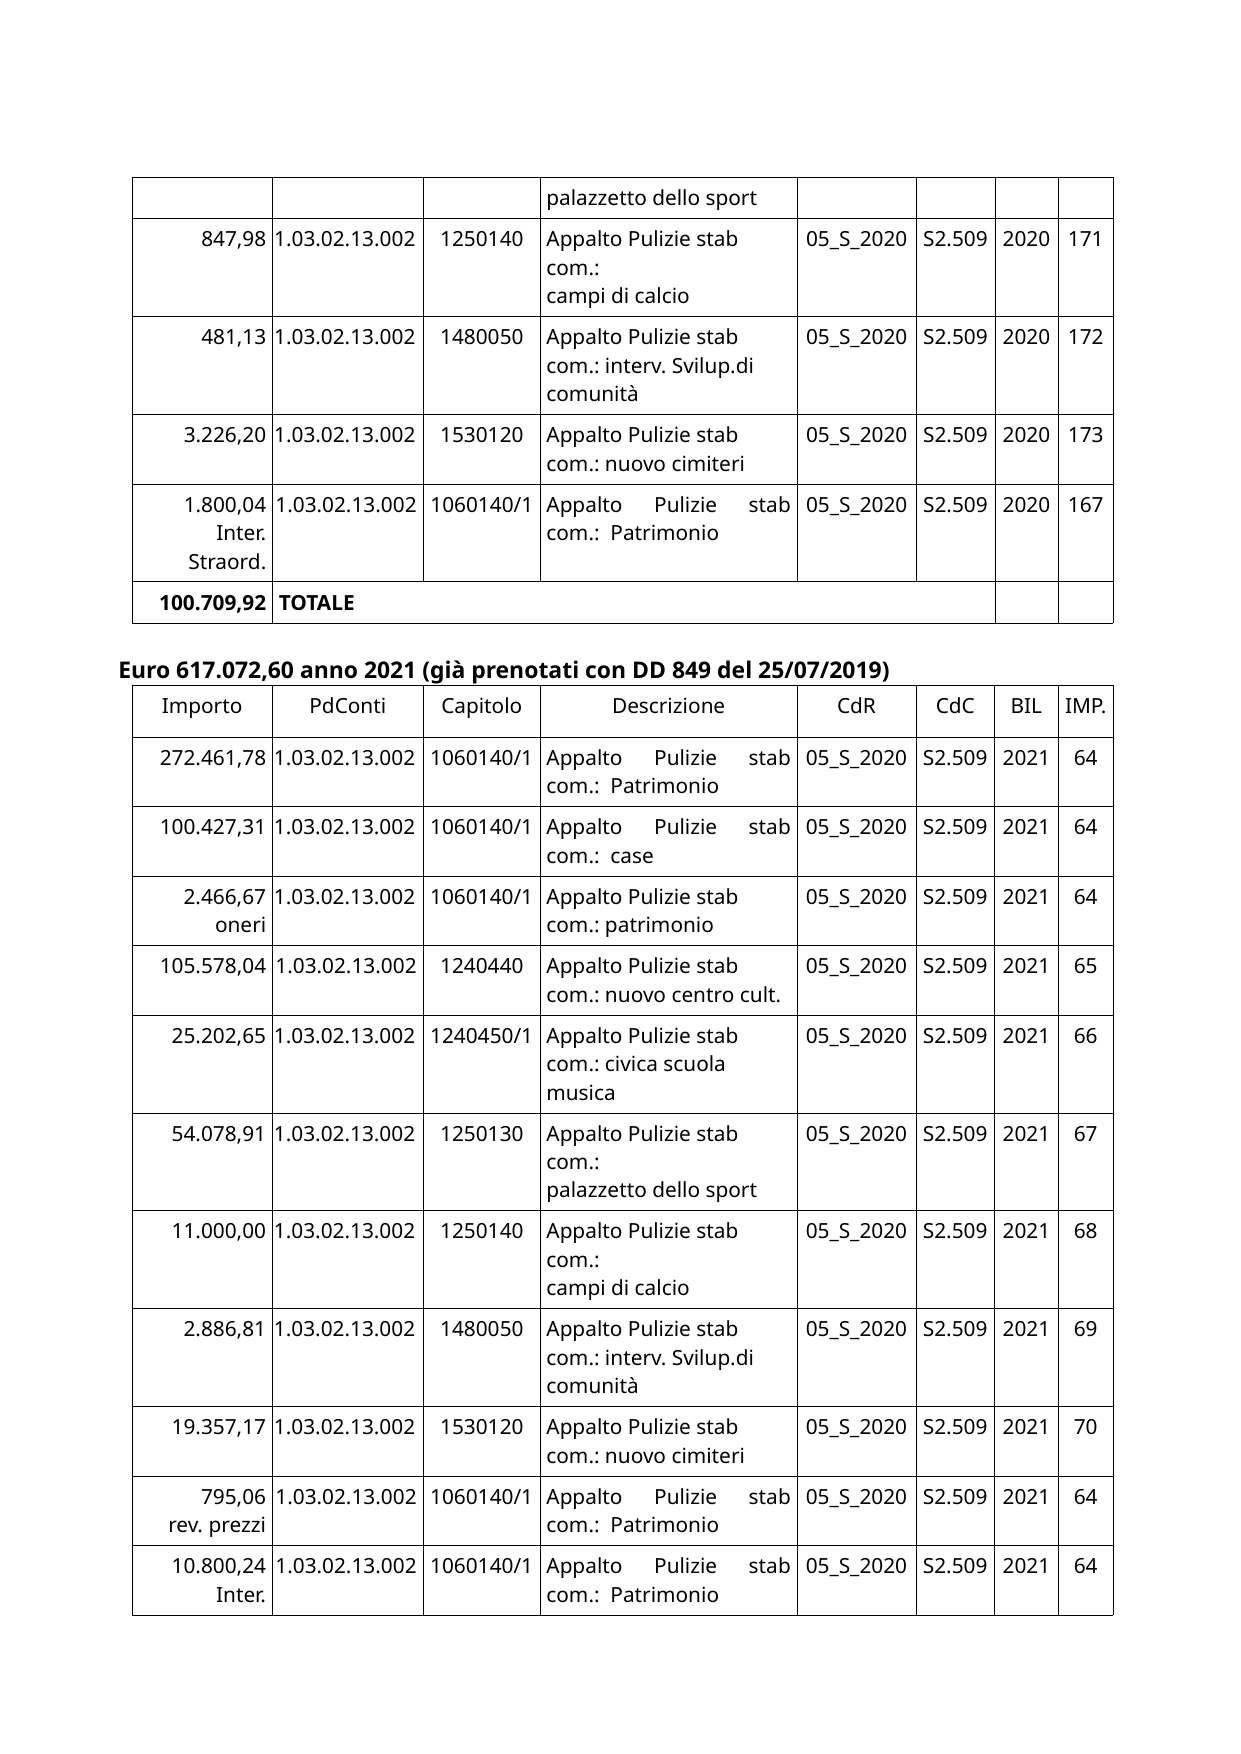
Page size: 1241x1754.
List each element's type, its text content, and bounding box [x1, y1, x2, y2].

text Euro 617.072,60 anno 2021 (già prenotati con DD 849 del 25/07/2019) [118, 654, 1122, 685]
table_cell 64 [1059, 1546, 1113, 1614]
table_cell 64 [1059, 1477, 1113, 1545]
table_cell 05_S_2020 [798, 738, 916, 806]
table_cell Appalto Pulizie stab com.: civica scuola musica [541, 1016, 797, 1112]
table_cell 05_S_2020 [798, 1211, 916, 1308]
table_cell 05_S_2020 [798, 1016, 916, 1112]
table_cell 19.357,17 [133, 1407, 272, 1476]
table_cell 2021 [995, 1407, 1058, 1476]
table_cell 2021 [995, 946, 1058, 1014]
table_cell 1480050 [424, 317, 540, 414]
table_cell S2.509 [917, 807, 994, 876]
table_cell 70 [1059, 1407, 1113, 1476]
table_cell 69 [1059, 1309, 1113, 1406]
table_cell 173 [1059, 415, 1113, 483]
table_cell 2.886,81 [133, 1309, 272, 1406]
table_cell 66 [1059, 1016, 1113, 1112]
table_cell 1060140/1 [424, 485, 540, 581]
table_cell 481,13 [133, 317, 272, 414]
table_cell 1.03.02.13.002 [273, 738, 423, 806]
table_cell 1.03.02.13.002 [273, 219, 423, 316]
table_cell 1250140 [424, 1211, 540, 1308]
table_cell palazzetto dello sport [541, 178, 797, 218]
table_cell 2.466,67 oneri [133, 877, 272, 945]
table_cell Appalto Pulizie stab com.: campi di calcio [541, 219, 797, 316]
table_header IMP. [1059, 686, 1113, 737]
table_cell 64 [1059, 807, 1113, 876]
table_cell 05_S_2020 [798, 1477, 916, 1545]
table_cell [1059, 582, 1113, 622]
table_cell 25.202,65 [133, 1016, 272, 1112]
table_cell [798, 178, 916, 218]
table_cell S2.509 [917, 738, 994, 806]
table_cell 2021 [995, 1477, 1058, 1545]
table_cell 1.03.02.13.002 [273, 946, 423, 1014]
table_cell 2021 [995, 1016, 1058, 1112]
table_header Capitolo [424, 686, 540, 737]
table_cell 2021 [995, 807, 1058, 876]
table_cell 05_S_2020 [798, 485, 916, 581]
table_cell 05_S_2020 [798, 219, 916, 316]
table_cell 1250130 [424, 1114, 540, 1210]
table_cell S2.509 [917, 877, 994, 945]
table_cell S2.509 [917, 1016, 994, 1112]
table_cell 2021 [995, 738, 1058, 806]
table_cell 05_S_2020 [798, 317, 916, 414]
table_cell S2.509 [917, 1309, 994, 1406]
table_cell [1059, 178, 1113, 218]
table_cell 272.461,78 [133, 738, 272, 806]
table_cell S2.509 [917, 946, 994, 1014]
table_cell 2021 [995, 877, 1058, 945]
table_cell S2.509 [917, 415, 995, 483]
table_cell 2020 [996, 485, 1058, 581]
table_cell Appalto Pulizie stab com.: nuovo cimiteri [541, 1407, 797, 1476]
table_cell [996, 582, 1058, 622]
table_cell 1.03.02.13.002 [273, 415, 423, 483]
table_cell 1060140/1 [424, 807, 540, 876]
table_cell 1.03.02.13.002 [273, 1114, 423, 1210]
table_cell Appalto Pulizie stab com.: Patrimonio [541, 1477, 797, 1545]
table_cell 10.800,24 Inter. [133, 1546, 272, 1614]
table_cell Appalto Pulizie stab com.: campi di calcio [541, 1211, 797, 1308]
table_cell 1.800,04 Inter. Straord. [133, 485, 272, 581]
table_cell Appalto Pulizie stab com.: case [541, 807, 797, 876]
table_cell 2020 [996, 415, 1058, 483]
table_header BIL [995, 686, 1058, 737]
table_cell 1.03.02.13.002 [273, 877, 423, 945]
table_cell 67 [1059, 1114, 1113, 1210]
table_cell Appalto Pulizie stab com.: interv. Svilup.di comunità [541, 1309, 797, 1406]
table_cell S2.509 [917, 485, 995, 581]
table_cell Appalto Pulizie stab com.: nuovo centro cult. [541, 946, 797, 1014]
table_cell 11.000,00 [133, 1211, 272, 1308]
table_cell [273, 178, 423, 218]
table_cell Appalto Pulizie stab com.: interv. Svilup.di comunità [541, 317, 797, 414]
table_cell S2.509 [917, 1407, 994, 1476]
table_cell 105.578,04 [133, 946, 272, 1014]
table_cell S2.509 [917, 219, 995, 316]
table_cell 05_S_2020 [798, 1407, 916, 1476]
table_cell 64 [1059, 738, 1113, 806]
table_cell 1060140/1 [424, 877, 540, 945]
table_cell TOTALE [273, 582, 995, 622]
table_cell 1.03.02.13.002 [273, 317, 423, 414]
table_cell 05_S_2020 [798, 1114, 916, 1210]
table_cell 05_S_2020 [798, 1309, 916, 1406]
table_cell [133, 178, 272, 218]
table_cell Appalto Pulizie stab com.: Patrimonio [541, 1546, 797, 1614]
table_cell Appalto Pulizie stab com.: patrimonio [541, 877, 797, 945]
table_cell S2.509 [917, 317, 995, 414]
table_cell 3.226,20 [133, 415, 272, 483]
table_cell Appalto Pulizie stab com.: Patrimonio [541, 485, 797, 581]
table_cell 05_S_2020 [798, 946, 916, 1014]
table_cell 1.03.02.13.002 [273, 1546, 423, 1614]
table_cell 2021 [995, 1309, 1058, 1406]
table_cell 1530120 [424, 415, 540, 483]
table_cell 847,98 [133, 219, 272, 316]
table_cell 1060140/1 [424, 738, 540, 806]
table_cell Appalto Pulizie stab com.: Patrimonio [541, 738, 797, 806]
table_cell 2021 [995, 1114, 1058, 1210]
table_cell 1250140 [424, 219, 540, 316]
table_cell S2.509 [917, 1477, 994, 1545]
table_cell 1060140/1 [424, 1477, 540, 1545]
table_cell 64 [1059, 877, 1113, 945]
table_cell 05_S_2020 [798, 877, 916, 945]
table_cell 1.03.02.13.002 [273, 1016, 423, 1112]
table_cell S2.509 [917, 1114, 994, 1210]
table_cell 1240440 [424, 946, 540, 1014]
table_cell 1240450/1 [424, 1016, 540, 1112]
table_cell 1530120 [424, 1407, 540, 1476]
table_header CdR [798, 686, 916, 737]
table_cell Appalto Pulizie stab com.: nuovo cimiteri [541, 415, 797, 483]
table_cell 172 [1059, 317, 1113, 414]
table_cell 1.03.02.13.002 [273, 485, 423, 581]
table_cell [996, 178, 1058, 218]
table_cell 2021 [995, 1546, 1058, 1614]
table_cell 171 [1059, 219, 1113, 316]
table_cell S2.509 [917, 1546, 994, 1614]
table_header Importo [133, 686, 272, 737]
table_cell 65 [1059, 946, 1113, 1014]
table_cell 1.03.02.13.002 [273, 1309, 423, 1406]
table_cell 05_S_2020 [798, 1546, 916, 1614]
table_cell 100.427,31 [133, 807, 272, 876]
table_cell [917, 178, 995, 218]
table_cell 1.03.02.13.002 [273, 807, 423, 876]
table_cell S2.509 [917, 1211, 994, 1308]
table_cell 2021 [995, 1211, 1058, 1308]
table_header Descrizione [541, 686, 797, 737]
table_header CdC [917, 686, 994, 737]
table_cell 1.03.02.13.002 [273, 1211, 423, 1308]
table_cell 54.078,91 [133, 1114, 272, 1210]
table_header PdConti [273, 686, 423, 737]
table_cell 1.03.02.13.002 [273, 1407, 423, 1476]
table_cell Appalto Pulizie stab com.: palazzetto dello sport [541, 1114, 797, 1210]
table_cell 2020 [996, 317, 1058, 414]
table_cell 1.03.02.13.002 [273, 1477, 423, 1545]
table_cell 05_S_2020 [798, 807, 916, 876]
table_cell [424, 178, 540, 218]
table_cell 2020 [996, 219, 1058, 316]
table_cell 1480050 [424, 1309, 540, 1406]
table_cell 1060140/1 [424, 1546, 540, 1614]
table_cell 68 [1059, 1211, 1113, 1308]
table_cell 100.709,92 [133, 582, 272, 622]
table_cell 795,06 rev. prezzi [133, 1477, 272, 1545]
table_cell 167 [1059, 485, 1113, 581]
table_cell 05_S_2020 [798, 415, 916, 483]
